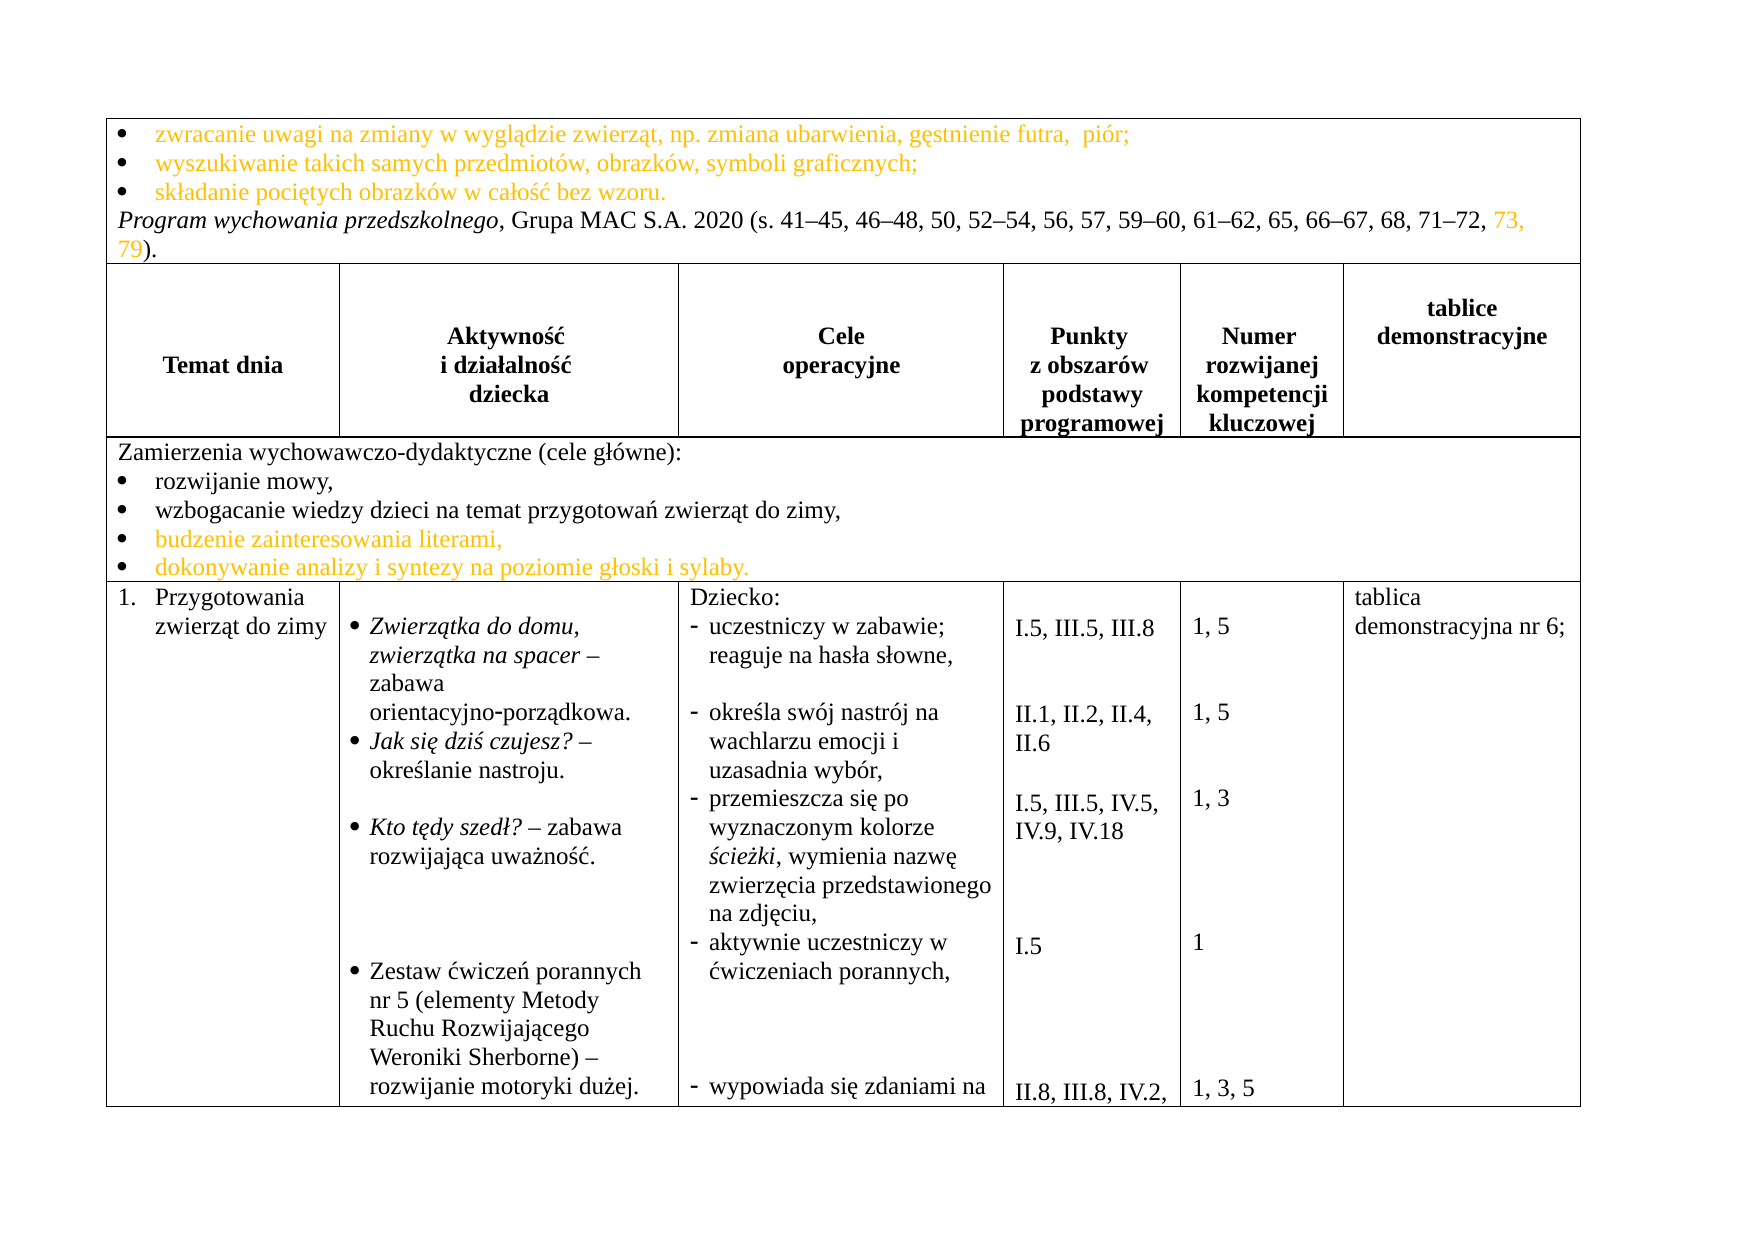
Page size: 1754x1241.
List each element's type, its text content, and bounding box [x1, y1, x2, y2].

table_cell Numer rozwijanej kompetencji kluczowej [1181, 264, 1343, 436]
table_cell Zwierzątka do domu, zwierzątka na spacer – zabawa orientacyjnoporządkowa. Jak się dziś czujesz? – określanie nastroju. Kto tędy szedł? – zabawa rozwijająca uważność. Zestaw ćwiczeń porannych nr 5 (elementy Metody Ruchu Rozwijającego Weroniki Sherborne) – rozwijanie motoryki dużej. Słuchanie opowiadania Barbary Szelągowskiej Zapasy na zimę. Tańczące zwierzęta – zabawa ruchowa. Zabawy swobodne według zainteresowań dzieci. Odkrywanie litery a, A. Zabawy na świeżym powietrzu: Orzechy do dziupli – zabawa ruchowa; dowolne zabawy z użyciem sprzętu znajdującego się w ogrodzie przedszkolnym – zwracanie uwagi na bezpieczeństwo. Przygotowania do zimy – zapoznanie z piosenką tygodnia. Sylabowe zwierzęta – dzielenie nazw zwierząt na sylaby. Nazywanie zwierząt na obrazkach. Liczenie obrazków w kołach. Rysowanie w ramkach tylu kresek, ile zwierząt jest w pętlach. Wskazanie zwierząt zasypiających na zimę. Kończenie rytmu z liter. Odczytywanie z N. wyrazów zapisanych na kolorowych kartonikach. Odszukiwanie tych wyrazów i kolorowanie kartoników, na których są zapisane, na taki sam kolor. Przygotowanie zwierząt do zimy – podsumowanie. Zabawy dowolne w wybranym kąciku zainteresowań. Czynności samoobsługowe zgodne z planem dnia. [340, 582, 678, 1106]
table_cell Dziecko: uczestniczy w zabawie; reaguje na hasła słowne, określa swój nastrój na wachlarzu emocji i uzasadnia wybór, przemieszcza się po wyznaczonym kolorze ścieżki, wymienia nazwę zwierzęcia przedstawionego na zdjęciu, aktywnie uczestniczy w ćwiczeniach porannych, wypowiada się zdaniami na określony temat, wie, w jaki sposób wybrane zwierzęta przygotowują się do zimy, tańczy rytmicznie, bawi się z innymi, poznaje literę a, A w toku zabaw, wyodrębnia głoskę i sylabę, uczestniczy w zabawie ruchowej; bezpiecznie bawi się w ogrodzie przedszkolnym, słucha piosenki; zaznacza refren klaśnięciem, dzieli nazwy zwierząt na sylaby, nazywa zwierzęta; liczy obrazki, rysuje odpowiednią liczbę kropek; wskazuje zwierzęta zasypiające na zimę, kończy rytm z liter; odczytuje wyrazy wspólnie z N., odszukuje takie same wyrazy, kończy zdania rozpoczęte przez N., bawi się z innymi, samodzielnie wykonuje podstawowe czynności higieniczne. [679, 582, 1003, 1106]
table_cell tablice demonstracyjne [1344, 264, 1580, 436]
table_cell Punkty z obszarów podstawy programowej [1004, 264, 1180, 436]
table_cell Przygotowania zwierząt do zimy [107, 582, 339, 1106]
table_cell 1, 5 1, 5 1, 3 1 1, 3, 5 [1181, 582, 1343, 1106]
table_cell Aktywność i działalność dziecka [340, 264, 678, 436]
table_cell Zamierzenia wychowawczo-dydaktyczne (cele główne): rozwijanie mowy, wzbogacanie wiedzy dzieci na temat przygotowań zwierząt do zimy, budzenie zainteresowania literami, dokonywanie analizy i syntezy na poziomie głoski i sylaby. [107, 438, 1580, 581]
table_cell I.5, III.5, III.8 II.1, II.2, II.4, II.6 I.5, III.5, IV.5, IV.9, IV.18 I.5 II.8, III.8, IV.2, [1004, 582, 1180, 1106]
table_cell Cele operacyjne [679, 264, 1003, 436]
table_cell Temat dnia [107, 264, 339, 436]
table_cell tablica demonstracyjna nr 6; [1344, 582, 1580, 1106]
